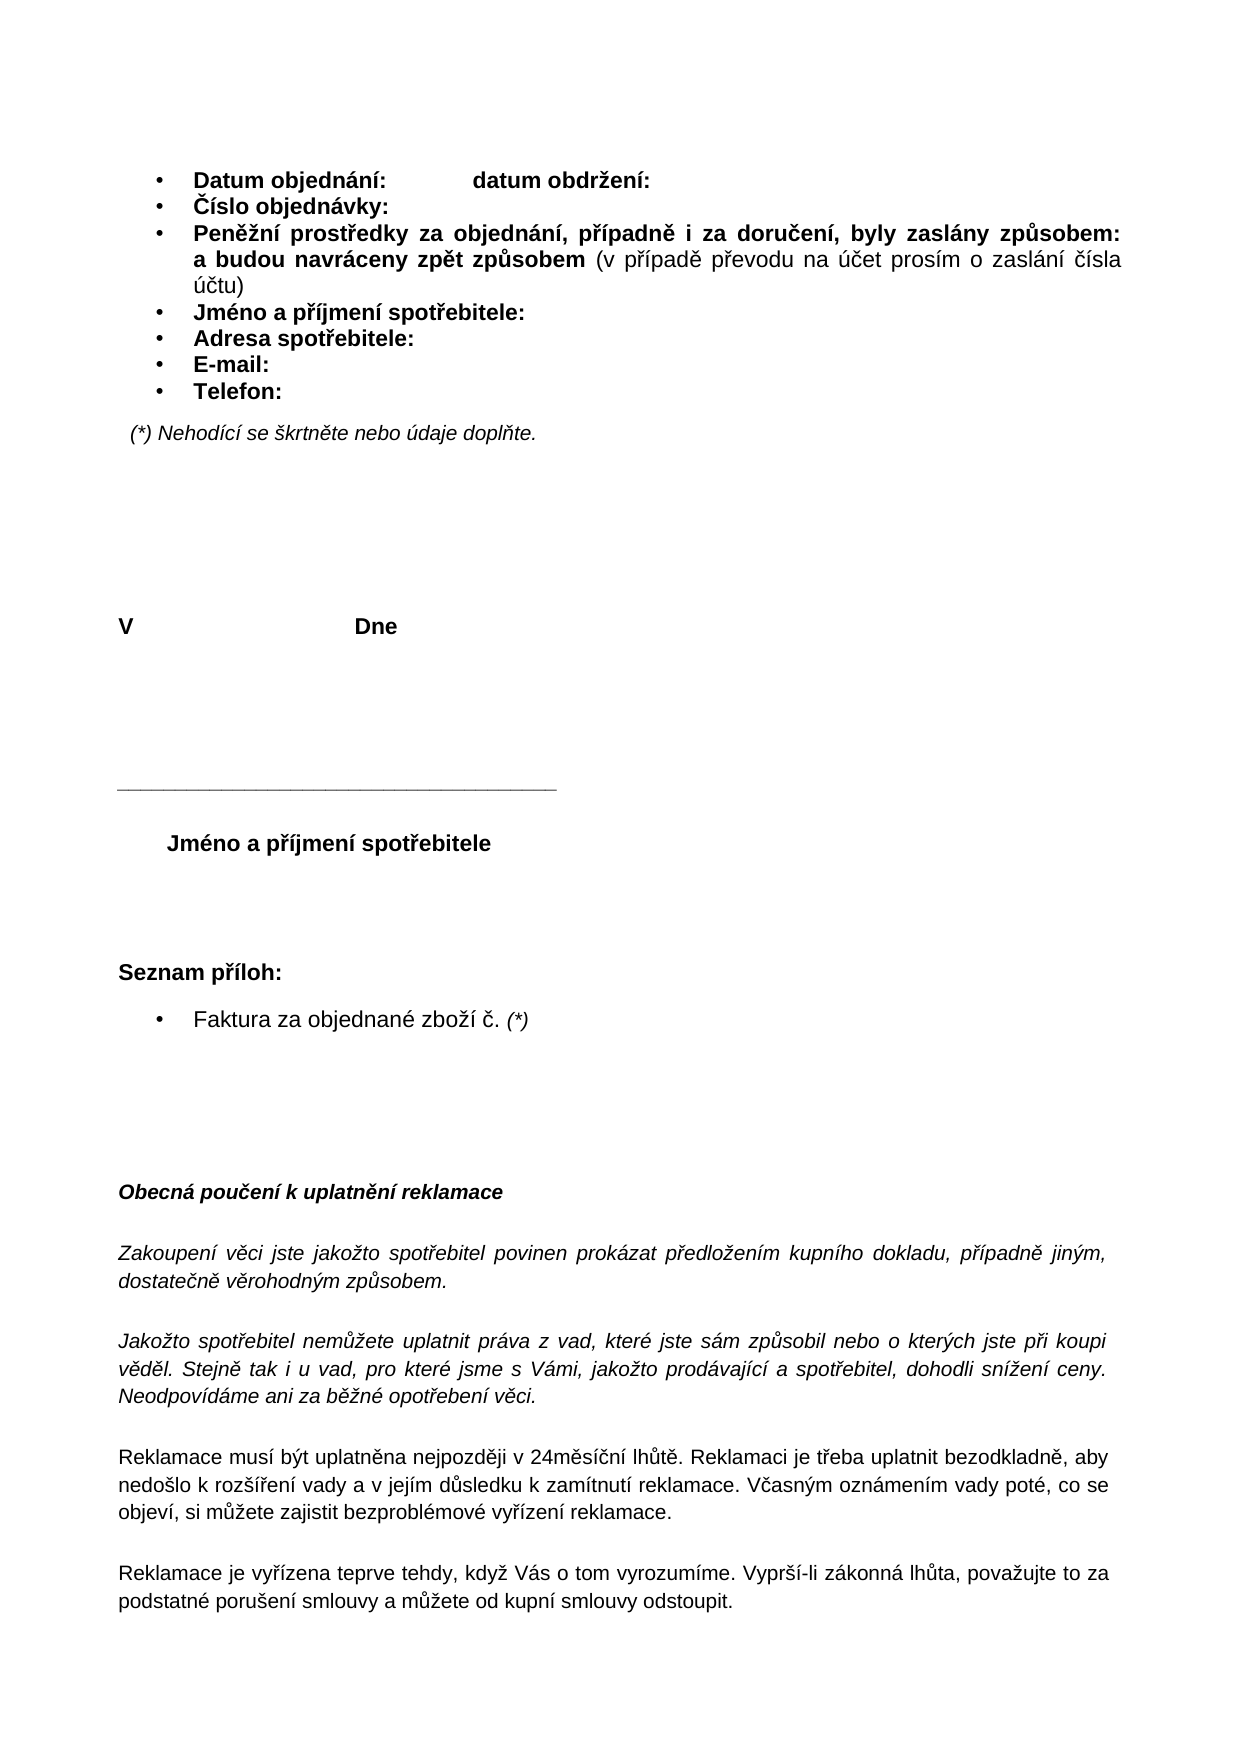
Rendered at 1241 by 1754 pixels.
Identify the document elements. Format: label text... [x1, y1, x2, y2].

list Peněžní prostředky za objednání, případně i za doručení, byly zaslány způsobem: a budou navráceny zpět způsobem (v případě převodu na účet prosím o zaslání čísla účtu) [156, 220, 1122, 299]
text Reklamace je vyřízena teprve tehdy, když Vás o tom vyrozumíme. Vyprší-li zákonná lhůta, považujte to za podstatné porušení smlouvy a můžete od kupní smlouvy odstoupit. [118, 1561, 1110, 1612]
list Datum objednání: datum obdržení: [156, 167, 1122, 193]
text Zakoupení věci jste jakožto spotřebitel povinen prokázat předložením kupního dokladu, případně jiným, dostatečně věrohodným způsobem. [118, 1241, 1110, 1292]
list Jméno a příjmení spotřebitele: [156, 299, 1122, 325]
text (*) Nehodící se škrtněte nebo údaje doplňte. [130, 421, 1110, 445]
text Reklamace musí být uplatněna nejpozději v 24měsíční lhůtě. Reklamaci je třeba uplatnit bezodkladně, aby nedošlo k rozšíření vady a v jejím důsledku k zamítnutí reklamace. Včasným oznámením vady poté, co se objeví, si můžete zajistit bezproblémové vyřízení reklamace. [118, 1445, 1110, 1524]
text ______________________________________ [118, 742, 1110, 793]
text Jméno a příjmení spotřebitele [118, 830, 1110, 856]
list Telefon: [156, 378, 1122, 404]
list E-mail: [156, 351, 1122, 378]
text V Dne [118, 613, 1110, 639]
text Seznam příloh: [118, 959, 1110, 986]
list Číslo objednávky: [156, 193, 1122, 220]
list Adresa spotřebitele: [156, 325, 1122, 351]
list Faktura za objednané zboží č. (*) [156, 1006, 1122, 1032]
text Jakožto spotřebitel nemůžete uplatnit práva z vad, které jste sám způsobil nebo o kterých jste při koupi věděl. Stejně tak i u vad, pro které jsme s Vámi, jakožto prodávající a spotřebitel, dohodli snížení ceny. Neodpovídáme ani za běžné opotřebení věci. [118, 1329, 1110, 1408]
text Obecná poučení k uplatnění reklamace [118, 1180, 1110, 1204]
